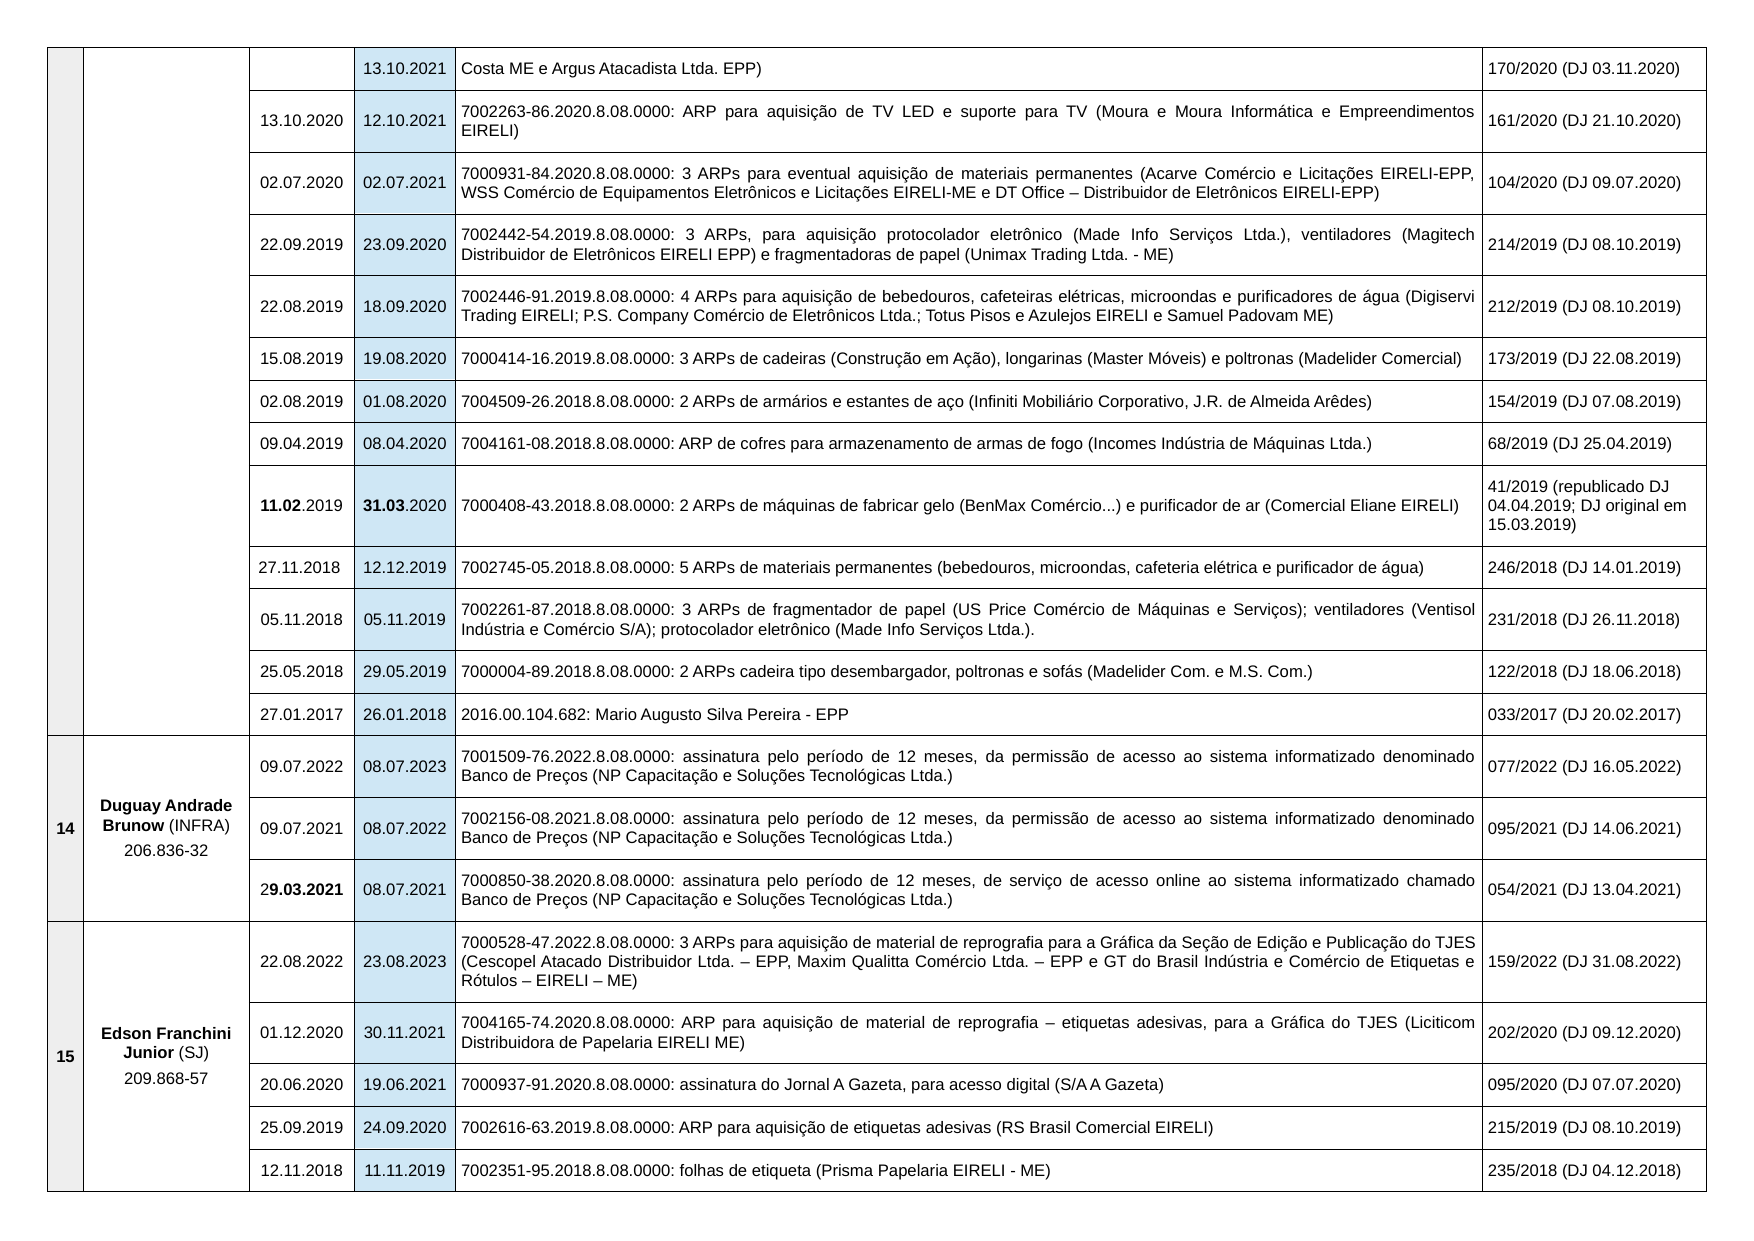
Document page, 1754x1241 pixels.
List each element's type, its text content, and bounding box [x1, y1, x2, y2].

table_cell 2016.00.104.682: Mario Augusto Silva Pereira - EPP [456, 694, 1482, 735]
table_cell 214/2019 (DJ 08.10.2019) [1483, 215, 1706, 275]
table_cell 154/2019 (DJ 07.08.2019) [1483, 381, 1706, 422]
table_cell 27.01.2017 [250, 694, 354, 735]
table_cell 7000528-47.2022.8.08.0000: 3 ARPs para aquisição de material de reprografia para a Gráfica da Seção de Edição e Publicação do TJES (Cescopel Atacado Distribuidor Ltda. – EPP, Maxim Qualitta Comércio Ltda. – EPP e GT do Brasil Indústria e Comércio de Etiquetas e Rótulos – EIRELI – ME) [456, 922, 1482, 1002]
table_cell 231/2018 (DJ 26.11.2018) [1483, 589, 1706, 650]
table_cell 13.10.2021 [355, 48, 455, 90]
table_cell [84, 48, 249, 735]
table_cell 05.11.2018 [250, 589, 354, 650]
table_cell 08.07.2022 [355, 798, 455, 859]
table_cell 19.08.2020 [355, 338, 455, 379]
table_cell 7000931-84.2020.8.08.0000: 3 ARPs para eventual aquisição de materiais permanentes (Acarve Comércio e Licitações EIRELI-EPP, WSS Comércio de Equipamentos Eletrônicos e Licitações EIRELI-ME e DT Office – Distribuidor de Eletrônicos EIRELI-EPP) [456, 153, 1482, 213]
table_cell 11.11.2019 [355, 1150, 455, 1191]
table_cell 246/2018 (DJ 14.01.2019) [1483, 547, 1706, 588]
table_cell 7004509-26.2018.8.08.0000: 2 ARPs de armários e estantes de aço (Infiniti Mobiliário Corporativo, J.R. de Almeida Arêdes) [456, 381, 1482, 422]
table_cell 27.11.2018 [250, 547, 354, 588]
table_cell 7002261-87.2018.8.08.0000: 3 ARPs de fragmentador de papel (US Price Comércio de Máquinas e Serviços); ventiladores (Ventisol Indústria e Comércio S/A); protocolador eletrônico (Made Info Serviços Ltda.). [456, 589, 1482, 650]
table_cell 7000937-91.2020.8.08.0000: assinatura do Jornal A Gazeta, para acesso digital (S/A A Gazeta) [456, 1064, 1482, 1106]
table_cell 09.04.2019 [250, 423, 354, 465]
table_cell 12.12.2019 [355, 547, 455, 588]
table_cell 02.08.2019 [250, 381, 354, 422]
table_cell 09.07.2022 [250, 736, 354, 797]
table_cell 7000004-89.2018.8.08.0000: 2 ARPs cadeira tipo desembargador, poltronas e sofás (Madelider Com. e M.S. Com.) [456, 651, 1482, 693]
table_cell 20.06.2020 [250, 1064, 354, 1106]
table_cell 02.07.2020 [250, 153, 354, 213]
table_cell 19.06.2021 [355, 1064, 455, 1106]
table_cell 7002442-54.2019.8.08.0000: 3 ARPs, para aquisição protocolador eletrônico (Made Info Serviços Ltda.), ventiladores (Magitech Distribuidor de Eletrônicos EIRELI EPP) e fragmentadoras de papel (Unimax Trading Ltda. - ME) [456, 215, 1482, 275]
table_cell [250, 48, 354, 90]
table_cell 104/2020 (DJ 09.07.2020) [1483, 153, 1706, 213]
table_cell 08.07.2021 [355, 860, 455, 921]
table_cell 11.02.2019 [250, 466, 354, 546]
table_cell 202/2020 (DJ 09.12.2020) [1483, 1003, 1706, 1063]
table_cell 22.08.2022 [250, 922, 354, 1002]
table_cell 12.11.2018 [250, 1150, 354, 1191]
table_cell 7002446-91.2019.8.08.0000: 4 ARPs para aquisição de bebedouros, cafeteiras elétricas, microondas e purificadores de água (Digiservi Trading EIRELI; P.S. Company Comércio de Eletrônicos Ltda.; Totus Pisos e Azulejos EIRELI e Samuel Padovam ME) [456, 276, 1482, 337]
table_cell 01.08.2020 [355, 381, 455, 422]
table_cell 161/2020 (DJ 21.10.2020) [1483, 91, 1706, 152]
table_cell Duguay Andrade Brunow (INFRA) 206.836-32 [84, 736, 249, 921]
table_cell 7000408-43.2018.8.08.0000: 2 ARPs de máquinas de fabricar gelo (BenMax Comércio...) e purificador de ar (Comercial Eliane EIRELI) [456, 466, 1482, 546]
table_cell 18.09.2020 [355, 276, 455, 337]
table_cell 22.09.2019 [250, 215, 354, 275]
table_cell 12.10.2021 [355, 91, 455, 152]
table_cell 15.08.2019 [250, 338, 354, 379]
table_cell 7004161-08.2018.8.08.0000: ARP de cofres para armazenamento de armas de fogo (Incomes Indústria de Máquinas Ltda.) [456, 423, 1482, 465]
table_cell 08.07.2023 [355, 736, 455, 797]
table_cell 033/2017 (DJ 20.02.2017) [1483, 694, 1706, 735]
table_cell 095/2020 (DJ 07.07.2020) [1483, 1064, 1706, 1106]
table_cell Costa ME e Argus Atacadista Ltda. EPP) [456, 48, 1482, 90]
table_cell 31.03.2020 [355, 466, 455, 546]
table_cell 08.04.2020 [355, 423, 455, 465]
table_cell 41/2019 (republicado DJ 04.04.2019; DJ original em 15.03.2019) [1483, 466, 1706, 546]
table_cell 02.07.2021 [355, 153, 455, 213]
table_cell 212/2019 (DJ 08.10.2019) [1483, 276, 1706, 337]
table_cell 29.03.2021 [250, 860, 354, 921]
table_cell 173/2019 (DJ 22.08.2019) [1483, 338, 1706, 379]
table_cell 7000850-38.2020.8.08.0000: assinatura pelo período de 12 meses, de serviço de acesso online ao sistema informatizado chamado Banco de Preços (NP Capacitação e Soluções Tecnológicas Ltda.) [456, 860, 1482, 921]
table_cell 7002263-86.2020.8.08.0000: ARP para aquisição de TV LED e suporte para TV (Moura e Moura Informática e Empreendimentos EIRELI) [456, 91, 1482, 152]
table_cell 22.08.2019 [250, 276, 354, 337]
table_cell 170/2020 (DJ 03.11.2020) [1483, 48, 1706, 90]
table_cell 7002351-95.2018.8.08.0000: folhas de etiqueta (Prisma Papelaria EIRELI - ME) [456, 1150, 1482, 1191]
table_cell 25.09.2019 [250, 1107, 354, 1148]
table_cell 01.12.2020 [250, 1003, 354, 1063]
table_cell 29.05.2019 [355, 651, 455, 693]
table_cell 24.09.2020 [355, 1107, 455, 1148]
table_cell 7002156-08.2021.8.08.0000: assinatura pelo período de 12 meses, da permissão de acesso ao sistema informatizado denominado Banco de Preços (NP Capacitação e Soluções Tecnológicas Ltda.) [456, 798, 1482, 859]
table_cell 077/2022 (DJ 16.05.2022) [1483, 736, 1706, 797]
table_cell [48, 48, 83, 735]
table_cell 159/2022 (DJ 31.08.2022) [1483, 922, 1706, 1002]
table_cell 7004165-74.2020.8.08.0000: ARP para aquisição de material de reprografia – etiquetas adesivas, para a Gráfica do TJES (Liciticom Distribuidora de Papelaria EIRELI ME) [456, 1003, 1482, 1063]
table_cell 26.01.2018 [355, 694, 455, 735]
table_cell 054/2021 (DJ 13.04.2021) [1483, 860, 1706, 921]
table_cell 14 [48, 736, 83, 921]
table_cell 122/2018 (DJ 18.06.2018) [1483, 651, 1706, 693]
table_cell Edson Franchini Junior (SJ) 209.868-57 [84, 922, 249, 1191]
table_cell 25.05.2018 [250, 651, 354, 693]
table_cell 7002745-05.2018.8.08.0000: 5 ARPs de materiais permanentes (bebedouros, microondas, cafeteria elétrica e purificador de água) [456, 547, 1482, 588]
table_cell 7001509-76.2022.8.08.0000: assinatura pelo período de 12 meses, da permissão de acesso ao sistema informatizado denominado Banco de Preços (NP Capacitação e Soluções Tecnológicas Ltda.) [456, 736, 1482, 797]
table_cell 7000414-16.2019.8.08.0000: 3 ARPs de cadeiras (Construção em Ação), longarinas (Master Móveis) e poltronas (Madelider Comercial) [456, 338, 1482, 379]
table_cell 68/2019 (DJ 25.04.2019) [1483, 423, 1706, 465]
table_cell 15 [48, 922, 83, 1191]
table_cell 7002616-63.2019.8.08.0000: ARP para aquisição de etiquetas adesivas (RS Brasil Comercial EIRELI) [456, 1107, 1482, 1148]
table_cell 30.11.2021 [355, 1003, 455, 1063]
table_cell 13.10.2020 [250, 91, 354, 152]
table_cell 09.07.2021 [250, 798, 354, 859]
table_cell 215/2019 (DJ 08.10.2019) [1483, 1107, 1706, 1148]
table_cell 23.09.2020 [355, 215, 455, 275]
table_cell 23.08.2023 [355, 922, 455, 1002]
table_cell 05.11.2019 [355, 589, 455, 650]
table_cell 235/2018 (DJ 04.12.2018) [1483, 1150, 1706, 1191]
table_cell 095/2021 (DJ 14.06.2021) [1483, 798, 1706, 859]
